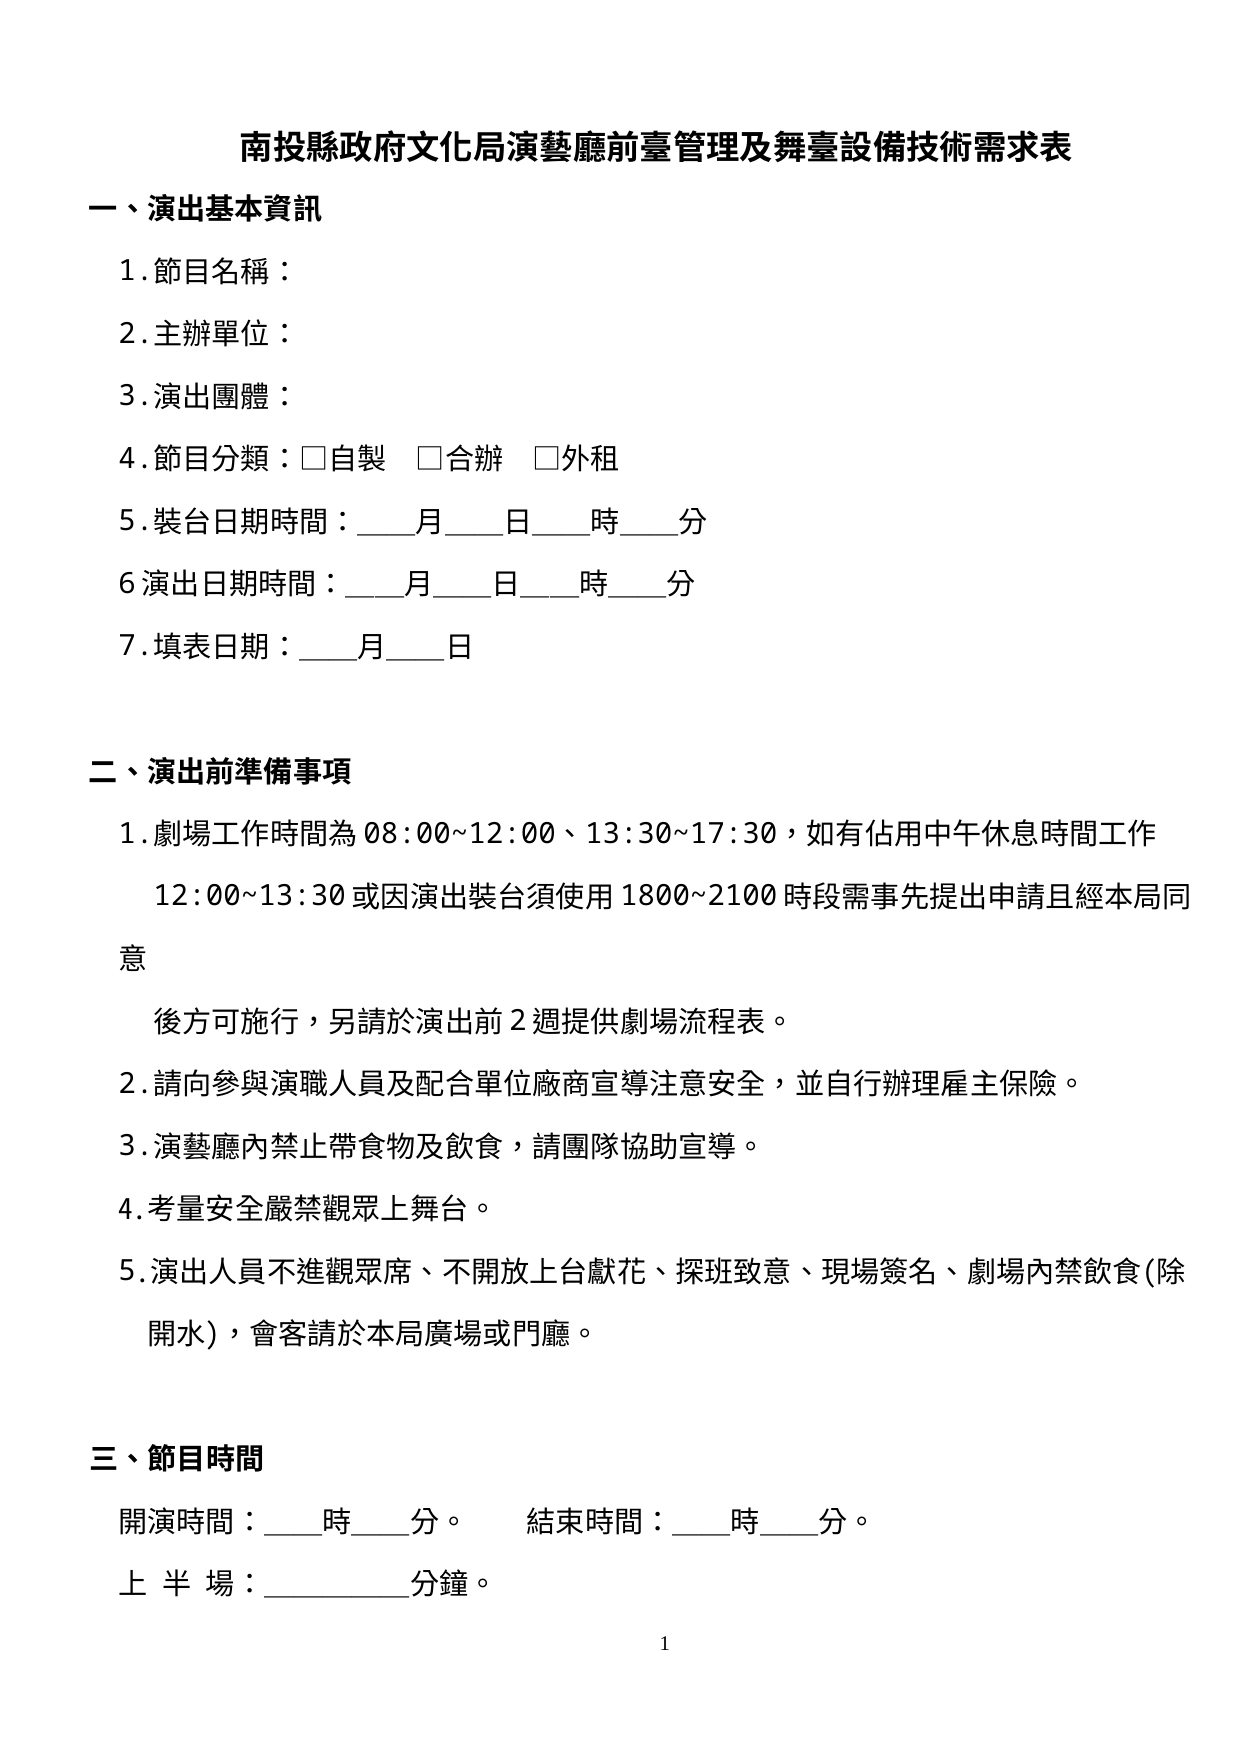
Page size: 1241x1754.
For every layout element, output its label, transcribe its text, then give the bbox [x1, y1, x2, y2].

text 開水)，會客請於本局廣場或門廳。 [118, 1290, 1211, 1353]
text 上 半 場：＿＿＿＿＿分鐘。 [118, 1540, 1211, 1603]
text 3.演藝廳內禁止帶食物及飲食，請團隊協助宣導。 [118, 1103, 1211, 1165]
text 1.劇場工作時間為08:00~12:00、13:30~17:30，如有佔用中午休息時間工作 [118, 790, 1211, 853]
text 二、演出前準備事項 [89, 728, 1211, 790]
text 3.演出團體： [118, 353, 1211, 415]
text 4.考量安全嚴禁觀眾上舞台。 [118, 1165, 1211, 1228]
text 2.請向參與演職人員及配合單位廠商宣導注意安全，並自行辦理雇主保險。 [118, 1040, 1211, 1103]
text 5.演出人員不進觀眾席、不開放上台獻花、探班致意、現場簽名、劇場內禁飲食(除 [118, 1228, 1211, 1290]
text 2.主辦單位： [118, 290, 1211, 353]
text 7.填表日期：＿＿月＿＿日 [118, 603, 1211, 665]
text 南投縣政府文化局演藝廳前臺管理及舞臺設備技術需求表 [118, 103, 1211, 165]
text 5.裝台日期時間：＿＿月＿＿日＿＿時＿＿分 [118, 478, 1211, 540]
text 4.節目分類：□自製 □合辦 □外租 [118, 415, 1211, 478]
text 後方可施行，另請於演出前2週提供劇場流程表。 [118, 978, 1211, 1040]
text 三、節目時間 [88, 1415, 1211, 1478]
text 12:00~13:30或因演出裝台須使用1800~2100時段需事先提出申請且經本局同意 [118, 853, 1211, 978]
text 6演出日期時間：＿＿月＿＿日＿＿時＿＿分 [118, 540, 1211, 603]
text 1.節目名稱： [118, 228, 1211, 290]
text 開演時間：＿＿時＿＿分。 結束時間：＿＿時＿＿分。 [118, 1478, 1211, 1540]
text 一、演出基本資訊 [89, 165, 1211, 228]
